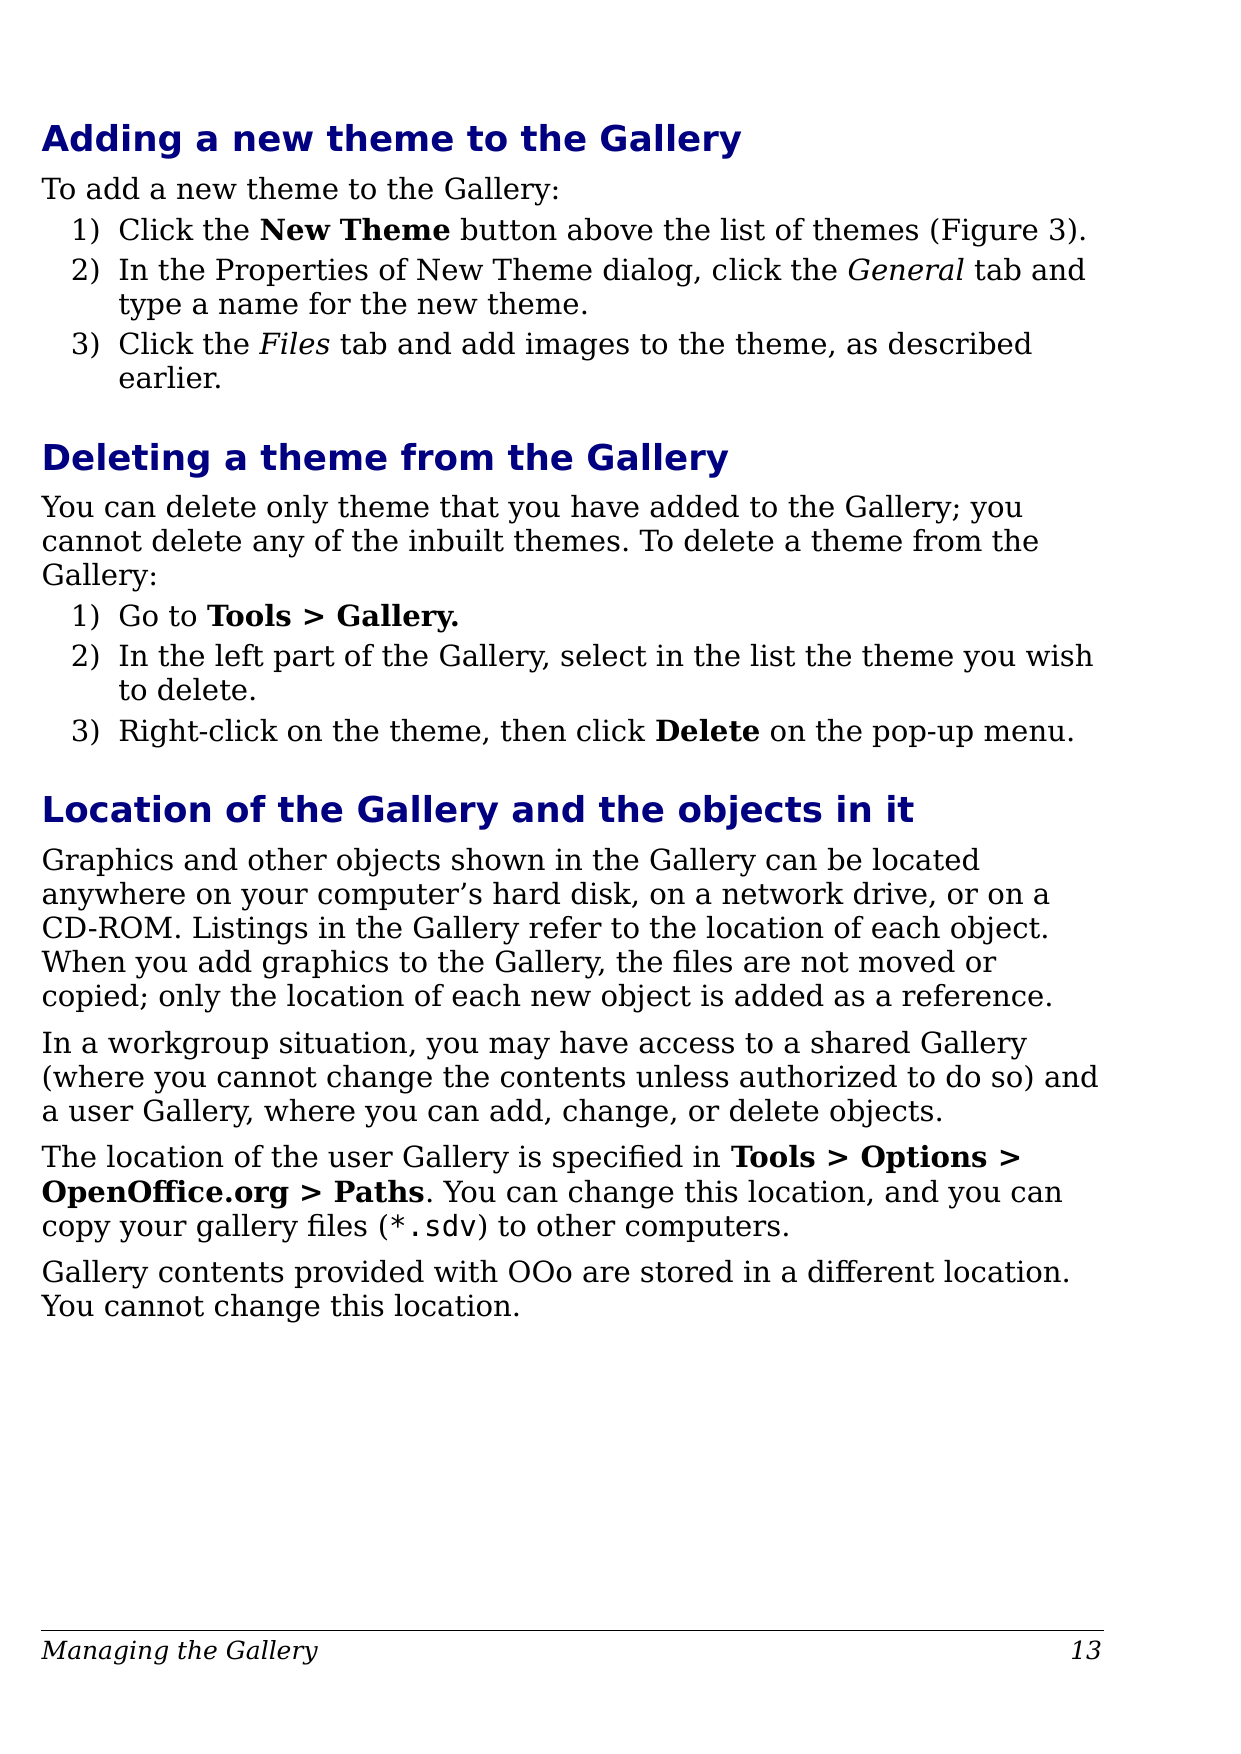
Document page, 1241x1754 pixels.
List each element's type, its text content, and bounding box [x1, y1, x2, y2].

list To add a new theme to the Gallery: [41, 172, 1104, 206]
subtitle Adding a new theme to the Gallery [41, 118, 1104, 159]
list Click the Files tab and add images to the theme, as described earlier. [100, 327, 1104, 395]
list In the Properties of New Theme dialog, click the General tab and type a name for the new theme. [100, 253, 1104, 321]
text Gallery contents provided with OOo are stored in a different location. You cannot change this location. [41, 1255, 1104, 1323]
list Go to Tools > Gallery. [100, 599, 1104, 633]
subtitle Deleting a theme from the Gallery [41, 437, 1104, 478]
list Right-click on the theme, then click Delete on the pop-up menu. [100, 714, 1104, 748]
subtitle Location of the Gallery and the objects in it [41, 790, 1104, 831]
list In the left part of the Gallery, select in the list the theme you wish to delete. [100, 639, 1104, 707]
text Graphics and other objects shown in the Gallery can be located anywhere on your computer’s hard disk, on a network drive, or on a CD-ROM. Listings in the Gallery refer to the location of each object. When you add graphics to the Gallery, the files are not moved or copied; only the location of each new object is added as a reference. [41, 844, 1104, 1013]
text In a workgroup situation, you may have access to a shared Gallery (where you cannot change the contents unless authorized to do so) and a user Gallery, where you can add, change, or delete objects. [41, 1026, 1104, 1128]
text The location of the user Gallery is specified in Tools > Options > OpenOffice.org > Paths. You can change this location, and you can copy your gallery files (*.sdv) to other computers. [41, 1140, 1104, 1243]
list You can delete only theme that you have added to the Gallery; you cannot delete any of the inbuilt themes. To delete a theme from the Gallery: [41, 491, 1104, 593]
list Click the New Theme button above the list of themes (Figure 3). [100, 212, 1104, 247]
